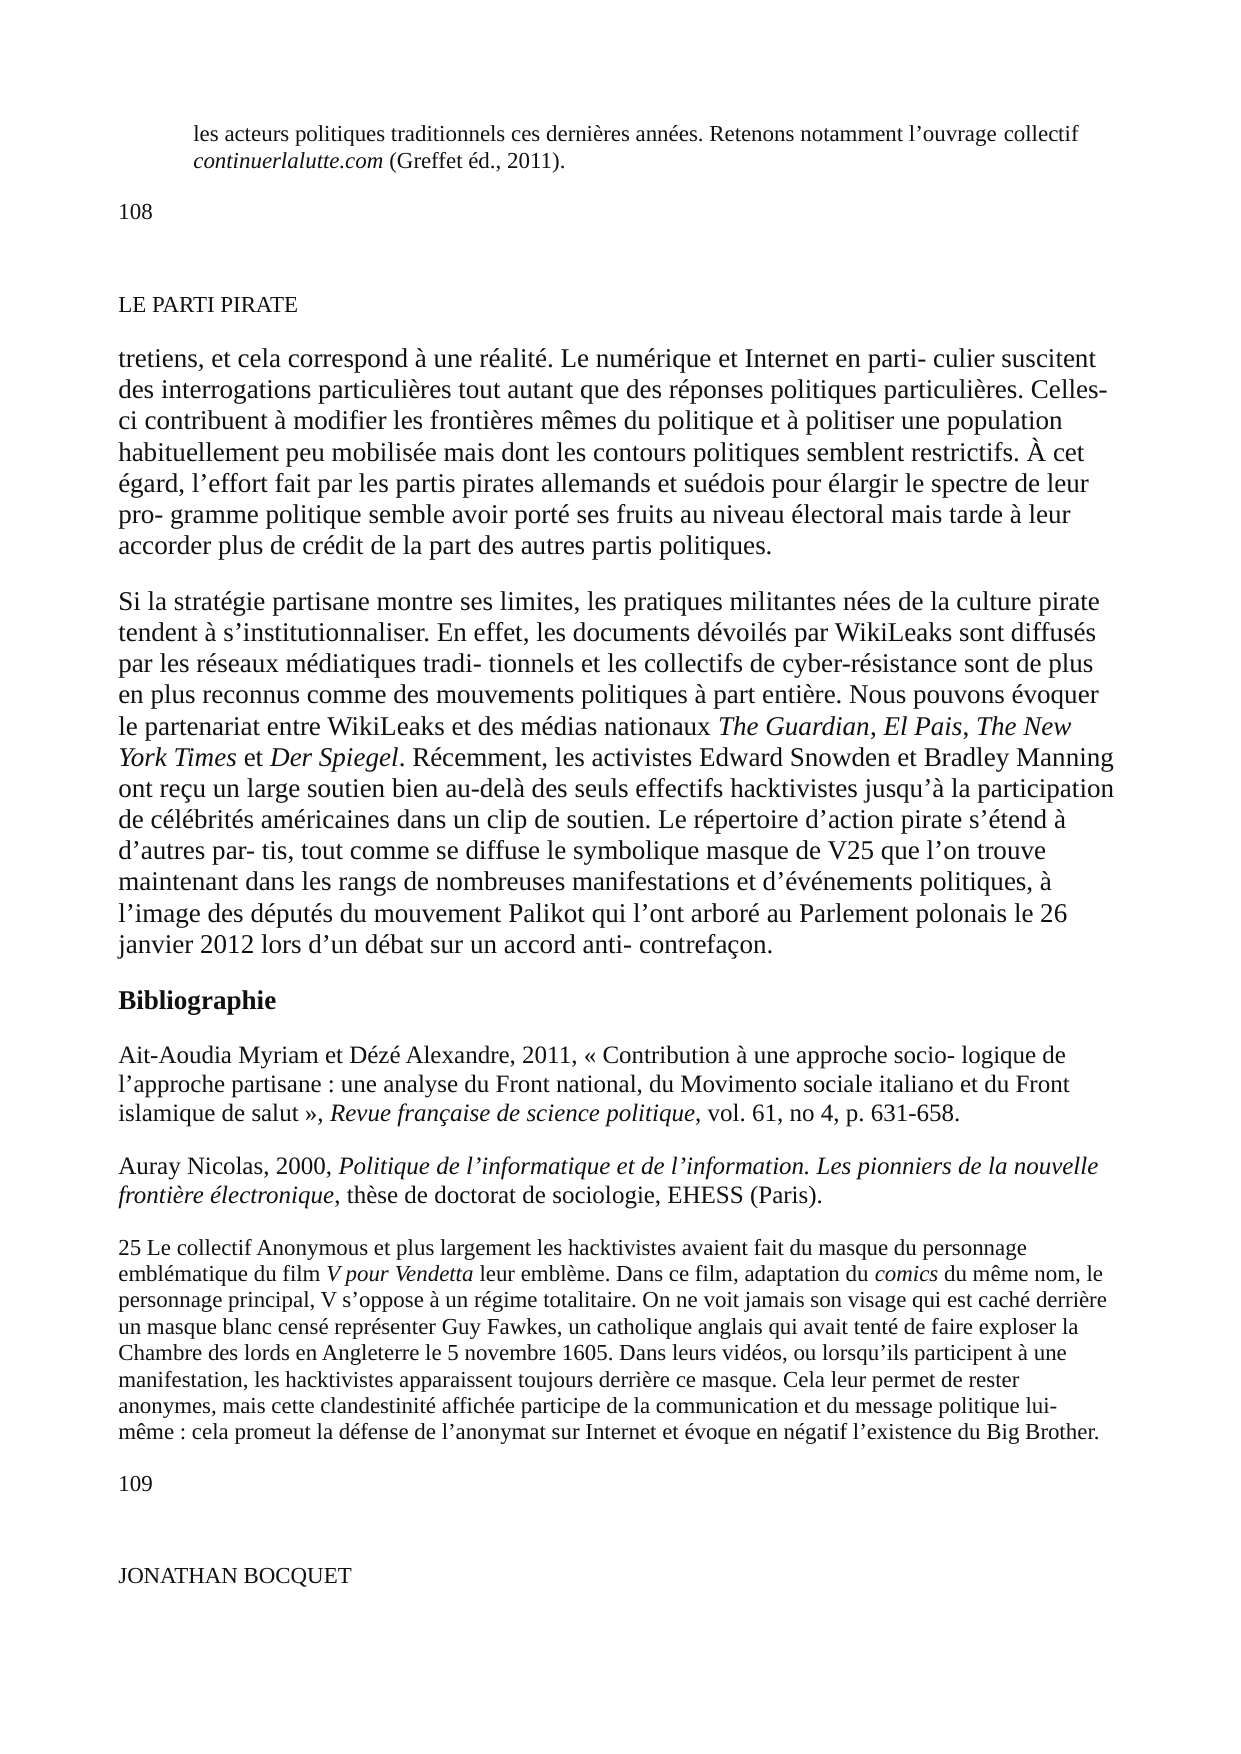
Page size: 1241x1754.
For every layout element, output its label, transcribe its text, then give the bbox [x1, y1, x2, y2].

text Bibliographie [118, 984, 1122, 1015]
text LE PARTI PIRATE [118, 291, 1122, 317]
text 109 [118, 1470, 1122, 1496]
text Si la stratégie partisane montre ses limites, les pratiques militantes nées de la culture pirate tendent à s’institutionnaliser. En effet, les documents dévoilés par WikiLeaks sont diffusés par les réseaux médiatiques tradi- tionnels et les collectifs de cyber-résistance sont de plus en plus reconnus comme des mouvements politiques à part entière. Nous pouvons évoquer le partenariat entre WikiLeaks et des médias nationaux The Guardian, El Pais, The New York Times et Der Spiegel. Récemment, les activistes Edward Snowden et Bradley Manning ont reçu un large soutien bien au-delà des seuls effectifs hacktivistes jusqu’à la participation de célébrités américaines dans un clip de soutien. Le répertoire d’action pirate s’étend à d’autres par- tis, tout comme se diffuse le symbolique masque de V25 que l’on trouve maintenant dans les rangs de nombreuses manifestations et d’événements politiques, à l’image des députés du mouvement Palikot qui l’ont arboré au Parlement polonais le 26 janvier 2012 lors d’un débat sur un accord anti- contrefaçon. [118, 585, 1122, 959]
text les acteurs politiques traditionnels ces dernières années. Retenons notamment l’ouvrage collectif continuerlalutte.com (Greffet éd., 2011). [118, 118, 1122, 173]
text Auray Nicolas, 2000, Politique de l’informatique et de l’information. Les pionniers de la nouvelle frontière électronique, thèse de doctorat de sociologie, EHESS (Paris). [118, 1151, 1122, 1209]
text 108 [118, 198, 1122, 224]
text JONATHAN BOCQUET [118, 1562, 1122, 1589]
text 25 Le collectif Anonymous et plus largement les hacktivistes avaient fait du masque du personnage emblématique du film V pour Vendetta leur emblème. Dans ce film, adaptation du comics du même nom, le personnage principal, V s’oppose à un régime totalitaire. On ne voit jamais son visage qui est caché derrière un masque blanc censé représenter Guy Fawkes, un catholique anglais qui avait tenté de faire exploser la Chambre des lords en Angleterre le 5 novembre 1605. Dans leurs vidéos, ou lorsqu’ils participent à une manifestation, les hacktivistes apparaissent toujours derrière ce masque. Cela leur permet de rester anonymes, mais cette clandestinité affichée participe de la communication et du message politique lui-même : cela promeut la défense de l’anonymat sur Internet et évoque en négatif l’existence du Big Brother. [118, 1234, 1122, 1445]
text Ait-Aoudia Myriam et Dézé Alexandre, 2011, « Contribution à une approche socio- logique de l’approche partisane : une analyse du Front national, du Movimento sociale italiano et du Front islamique de salut », Revue française de science politique, vol. 61, no 4, p. 631-658. [118, 1040, 1122, 1126]
text tretiens, et cela correspond à une réalité. Le numérique et Internet en parti- culier suscitent des interrogations particulières tout autant que des réponses politiques particulières. Celles-ci contribuent à modifier les frontières mêmes du politique et à politiser une population habituellement peu mobilisée mais dont les contours politiques semblent restrictifs. À cet égard, l’effort fait par les partis pirates allemands et suédois pour élargir le spectre de leur pro- gramme politique semble avoir porté ses fruits au niveau électoral mais tarde à leur accorder plus de crédit de la part des autres partis politiques. [118, 342, 1122, 560]
